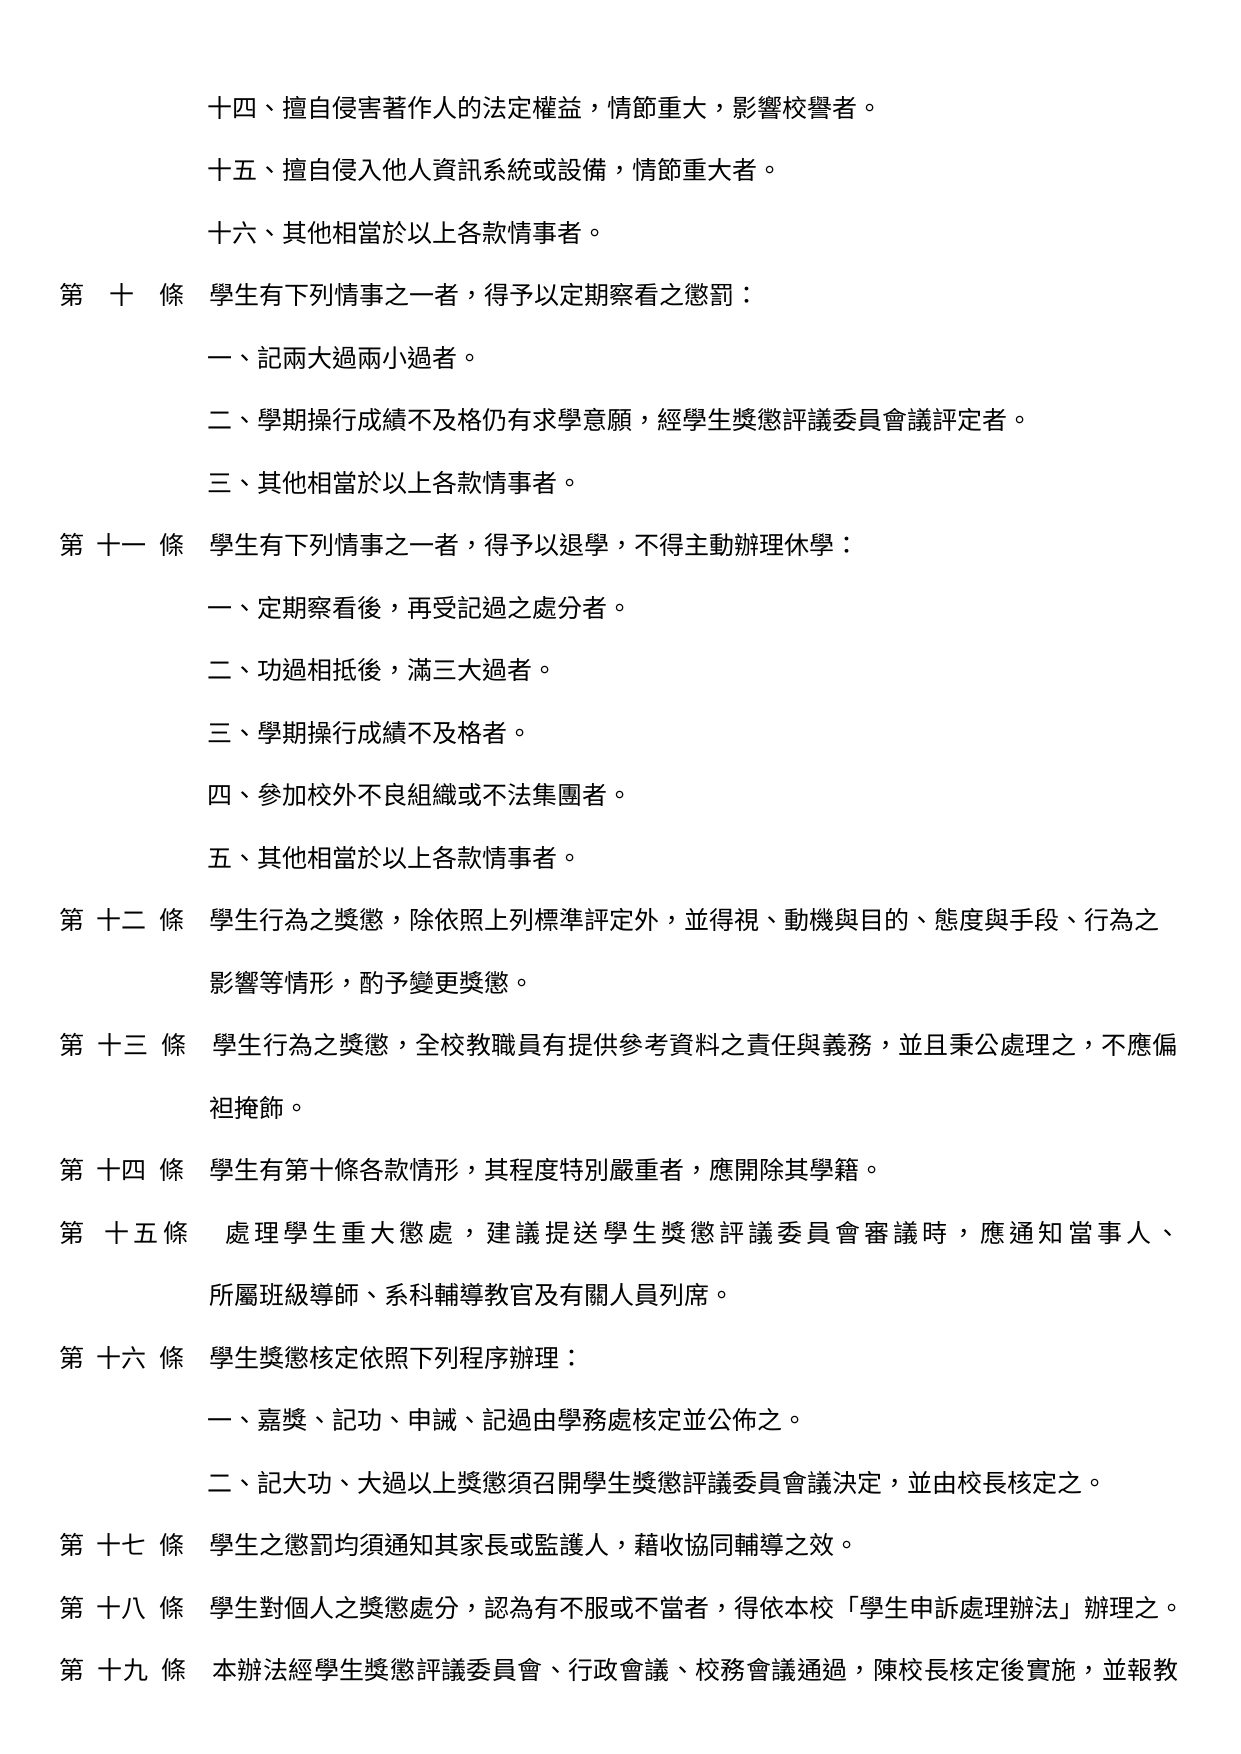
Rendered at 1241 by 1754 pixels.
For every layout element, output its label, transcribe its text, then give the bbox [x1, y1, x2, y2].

text 十五、擅自侵入他人資訊系統或設備，情節重大者。 [207, 127, 1181, 189]
text 第 十四 條 學生有第十條各款情形，其程度特別嚴重者，應開除其學籍。 [59, 1127, 1181, 1189]
text 第 十三 條 學生行為之獎懲，全校教職員有提供參考資料之責任與義務，並且秉公處理之，不應偏袒掩飾。 [59, 1002, 1181, 1127]
text 第 十五條 處理學生重大懲處，建議提送學生獎懲評議委員會審議時，應通知當事人、 所屬班級導師、系科輔導教官及有關人員列席。 [59, 1189, 1181, 1314]
text 十六、其他相當於以上各款情事者。 [207, 189, 1181, 252]
text 二、記大功、大過以上獎懲須召開學生獎懲評議委員會議決定，並由校長核定之。 [207, 1439, 1181, 1502]
text 三、學期操行成績不及格者。 [207, 689, 1181, 752]
text 一、嘉獎、記功、申誡、記過由學務處核定並公佈之。 [207, 1377, 1181, 1439]
text 一、記兩大過兩小過者。 [207, 314, 1181, 377]
text 二、功過相抵後，滿三大過者。 [207, 627, 1181, 689]
text 第 十 條 學生有下列情事之一者，得予以定期察看之懲罰： [59, 252, 1181, 314]
text 一、定期察看後，再受記過之處分者。 [207, 564, 1181, 627]
text 五、其他相當於以上各款情事者。 [207, 814, 1181, 877]
text 第 十七 條 學生之懲罰均須通知其家長或監護人，藉收協同輔導之效。 [59, 1502, 1181, 1564]
text 四、參加校外不良組織或不法集團者。 [207, 752, 1181, 814]
text 第 十九 條 本辦法經學生獎懲評議委員會、行政會議、校務會議通過，陳校長核定後實施，並報教 [59, 1627, 1181, 1689]
text 第 十八 條 學生對個人之獎懲處分，認為有不服或不當者，得依本校「學生申訴處理辦法」辦理之。 [59, 1564, 1181, 1627]
text 三、其他相當於以上各款情事者。 [207, 439, 1181, 502]
text 第 十二 條 學生行為之獎懲，除依照上列標準評定外，並得視、動機與目的、態度與手段、行為之影響等情形，酌予變更獎懲。 [59, 877, 1181, 1002]
text 第 十一 條 學生有下列情事之一者，得予以退學，不得主動辦理休學： [59, 502, 1181, 564]
text 二、學期操行成績不及格仍有求學意願，經學生獎懲評議委員會議評定者。 [207, 377, 1181, 439]
text 第 十六 條 學生獎懲核定依照下列程序辦理： [59, 1314, 1181, 1377]
text 十四、擅自侵害著作人的法定權益，情節重大，影響校譽者。 [207, 64, 1181, 127]
